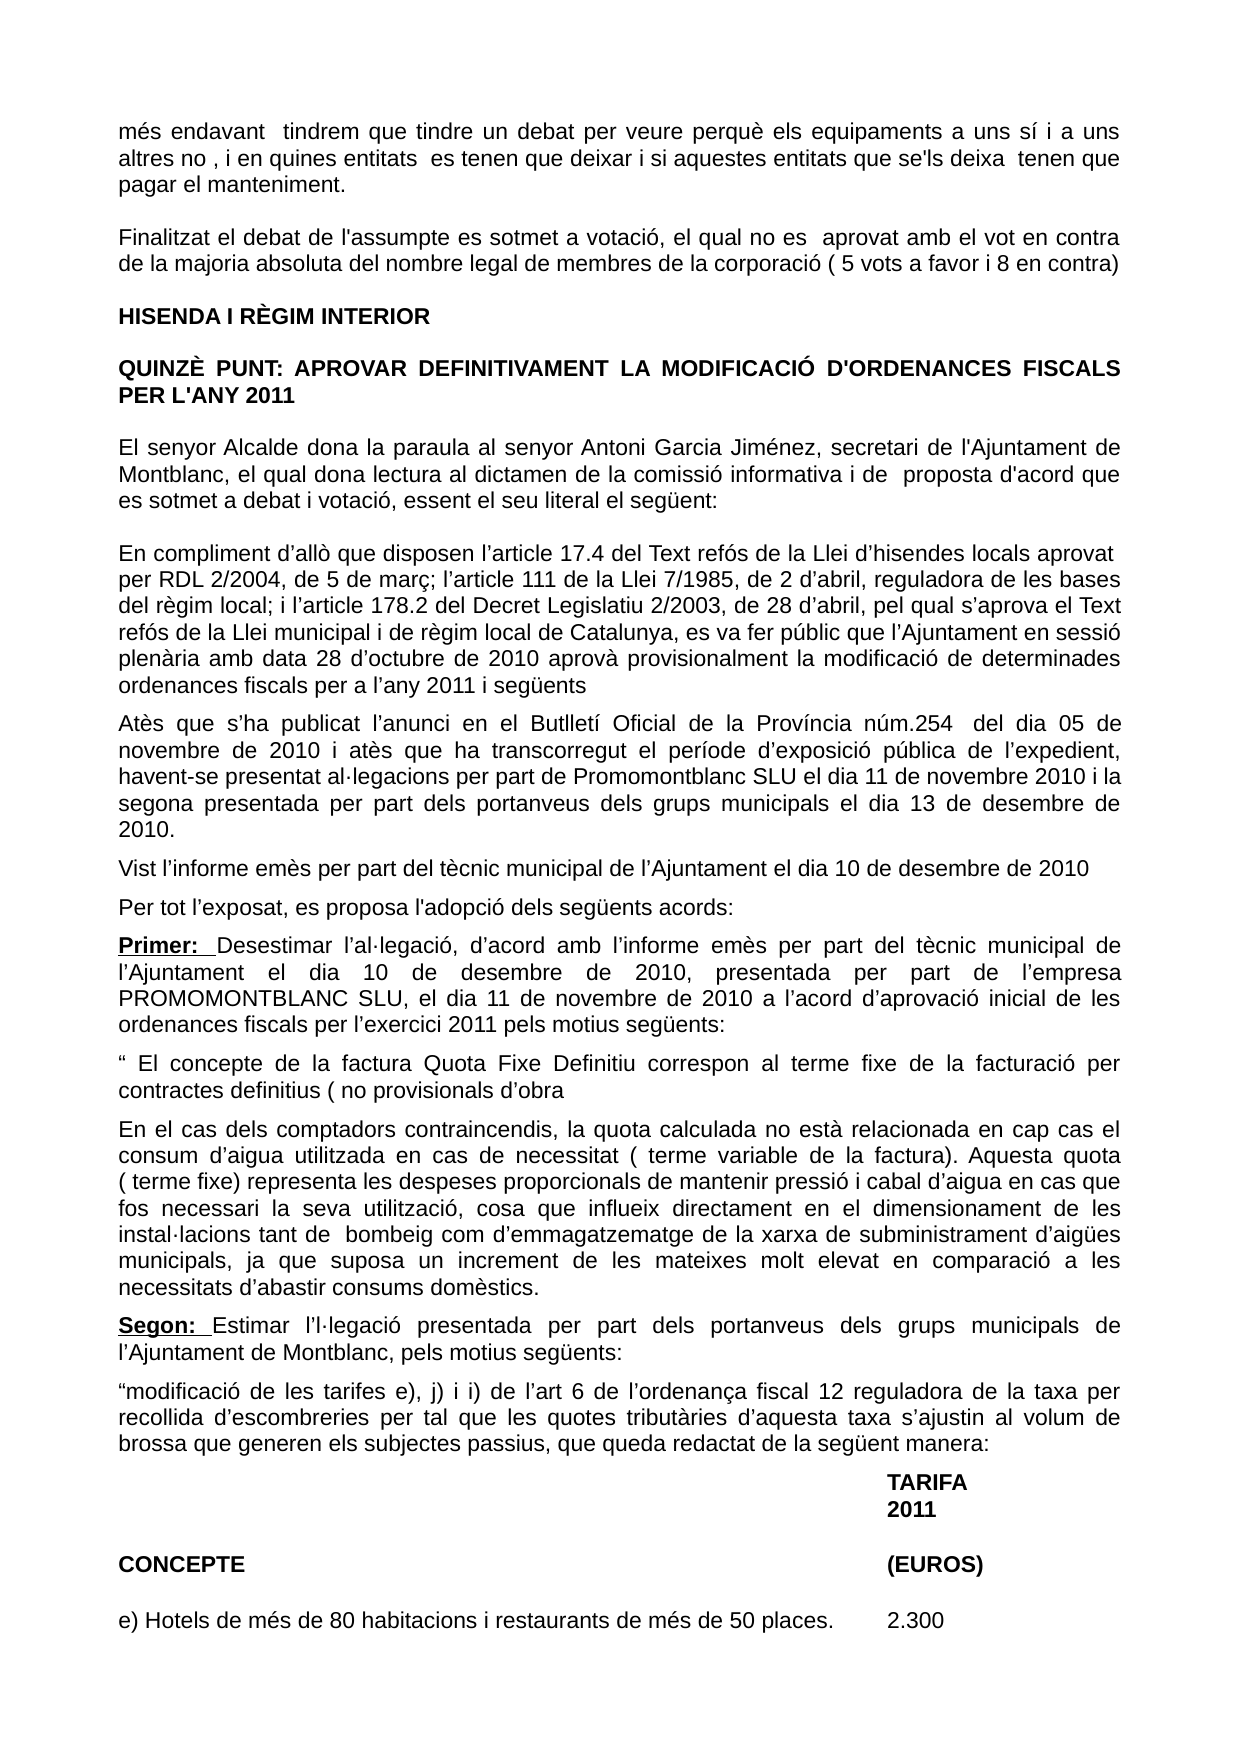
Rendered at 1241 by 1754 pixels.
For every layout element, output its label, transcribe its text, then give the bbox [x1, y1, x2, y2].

text Segon: Estimar l’l·legació presentada per part dels portanveus dels grups municipals de l’Ajuntament de Montblanc, pels motius següents: [118, 1312, 1122, 1365]
text Finalitzat el debat de l'assumpte es sotmet a votació, el qual no es aprovat amb el vot en contra de la majoria absoluta del nombre legal de membres de la corporació ( 5 vots a favor i 8 en contra) [118, 223, 1122, 276]
text “ El concepte de la factura Quota Fixe Definitiu correspon al terme fixe de la facturació per contractes definitius ( no provisionals d’obra [118, 1050, 1122, 1103]
text HISENDA I RÈGIM INTERIOR [118, 303, 1122, 329]
text “modificació de les tarifes e), j) i i) de l’art 6 de l’ordenança fiscal 12 reguladora de la taxa per recollida d’escombreries per tal que les quotes tributàries d’aquesta taxa s’ajustin al volum de brossa que generen els subjectes passius, que queda redactat de la següent manera: [118, 1378, 1122, 1457]
text Atès que s’ha publicat l’anunci en el Butlletí Oficial de la Província núm.254 del dia 05 de novembre de 2010 i atès que ha transcorregut el període d’exposició pública de l’expedient, havent-se presentat al·legacions per part de Promomontblanc SLU el dia 11 de novembre 2010 i la segona presentada per part dels portanveus dels grups municipals el dia 13 de desembre de 2010. [118, 710, 1122, 842]
table_cell 2.300 [887, 1607, 990, 1634]
table_cell e) Hotels de més de 80 habitacions i restaurants de més de 50 places. [118, 1607, 887, 1634]
text El senyor Alcalde dona la paraula al senyor Antoni Garcia Jiménez, secretari de l'Ajuntament de Montblanc, el qual dona lectura al dictamen de la comissió informativa i de proposta d'acord que es sotmet a debat i votació, essent el seu literal el següent: [118, 434, 1122, 513]
text Per tot l’exposat, es proposa l'adopció dels següents acords: [118, 893, 1122, 920]
text Primer: Desestimar l’al·legació, d’acord amb l’informe emès per part del tècnic municipal de l’Ajuntament el dia 10 de desembre de 2010, presentada per part de l’empresa PROMOMONTBLANC SLU, el dia 11 de novembre de 2010 a l’acord d’aprovació inicial de les ordenances fiscals per l’exercici 2011 pels motius següents: [118, 932, 1122, 1038]
text més endavant tindrem que tindre un debat per veure perquè els equipaments a uns sí i a uns altres no , i en quines entitats es tenen que deixar i si aquestes entitats que se'ls deixa tenen que pagar el manteniment. [118, 118, 1122, 197]
text En el cas dels comptadors contraincendis, la quota calculada no està relacionada en cap cas el consum d’aigua utilitzada en cas de necessitat ( terme variable de la factura). Aquesta quota ( terme fixe) representa les despeses proporcionals de mantenir pressió i cabal d’aigua en cas que fos necessari la seva utilització, cosa que influeix directament en el dimensionament de les instal·lacions tant de bombeig com d’emmagatzematge de la xarxa de subministrament d’aigües municipals, ja que suposa un increment de les mateixes molt elevat en comparació a les necessitats d’abastir consums domèstics. [118, 1116, 1122, 1300]
table_header TARIFA 2011 (EUROS) [887, 1469, 990, 1607]
text QUINZÈ PUNT: APROVAR DEFINITIVAMENT LA MODIFICACIÓ D'ORDENANCES FISCALS PER L'ANY 2011 [118, 355, 1122, 408]
text Vist l’informe emès per part del tècnic municipal de l’Ajuntament el dia 10 de desembre de 2010 [118, 855, 1122, 881]
table_header CONCEPTE [118, 1469, 887, 1607]
text En compliment d’allò que disposen l’article 17.4 del Text refós de la Llei d’hisendes locals aprovat per RDL 2/2004, de 5 de març; l’article 111 de la Llei 7/1985, de 2 d’abril, reguladora de les bases del règim local; i l’article 178.2 del Decret Legislatiu 2/2003, de 28 d’abril, pel qual s’aprova el Text refós de la Llei municipal i de règim local de Catalunya, es va fer públic que l’Ajuntament en sessió plenària amb data 28 d’octubre de 2010 aprovà provisionalment la modificació de determinades ordenances fiscals per a l’any 2011 i següents [118, 540, 1122, 698]
